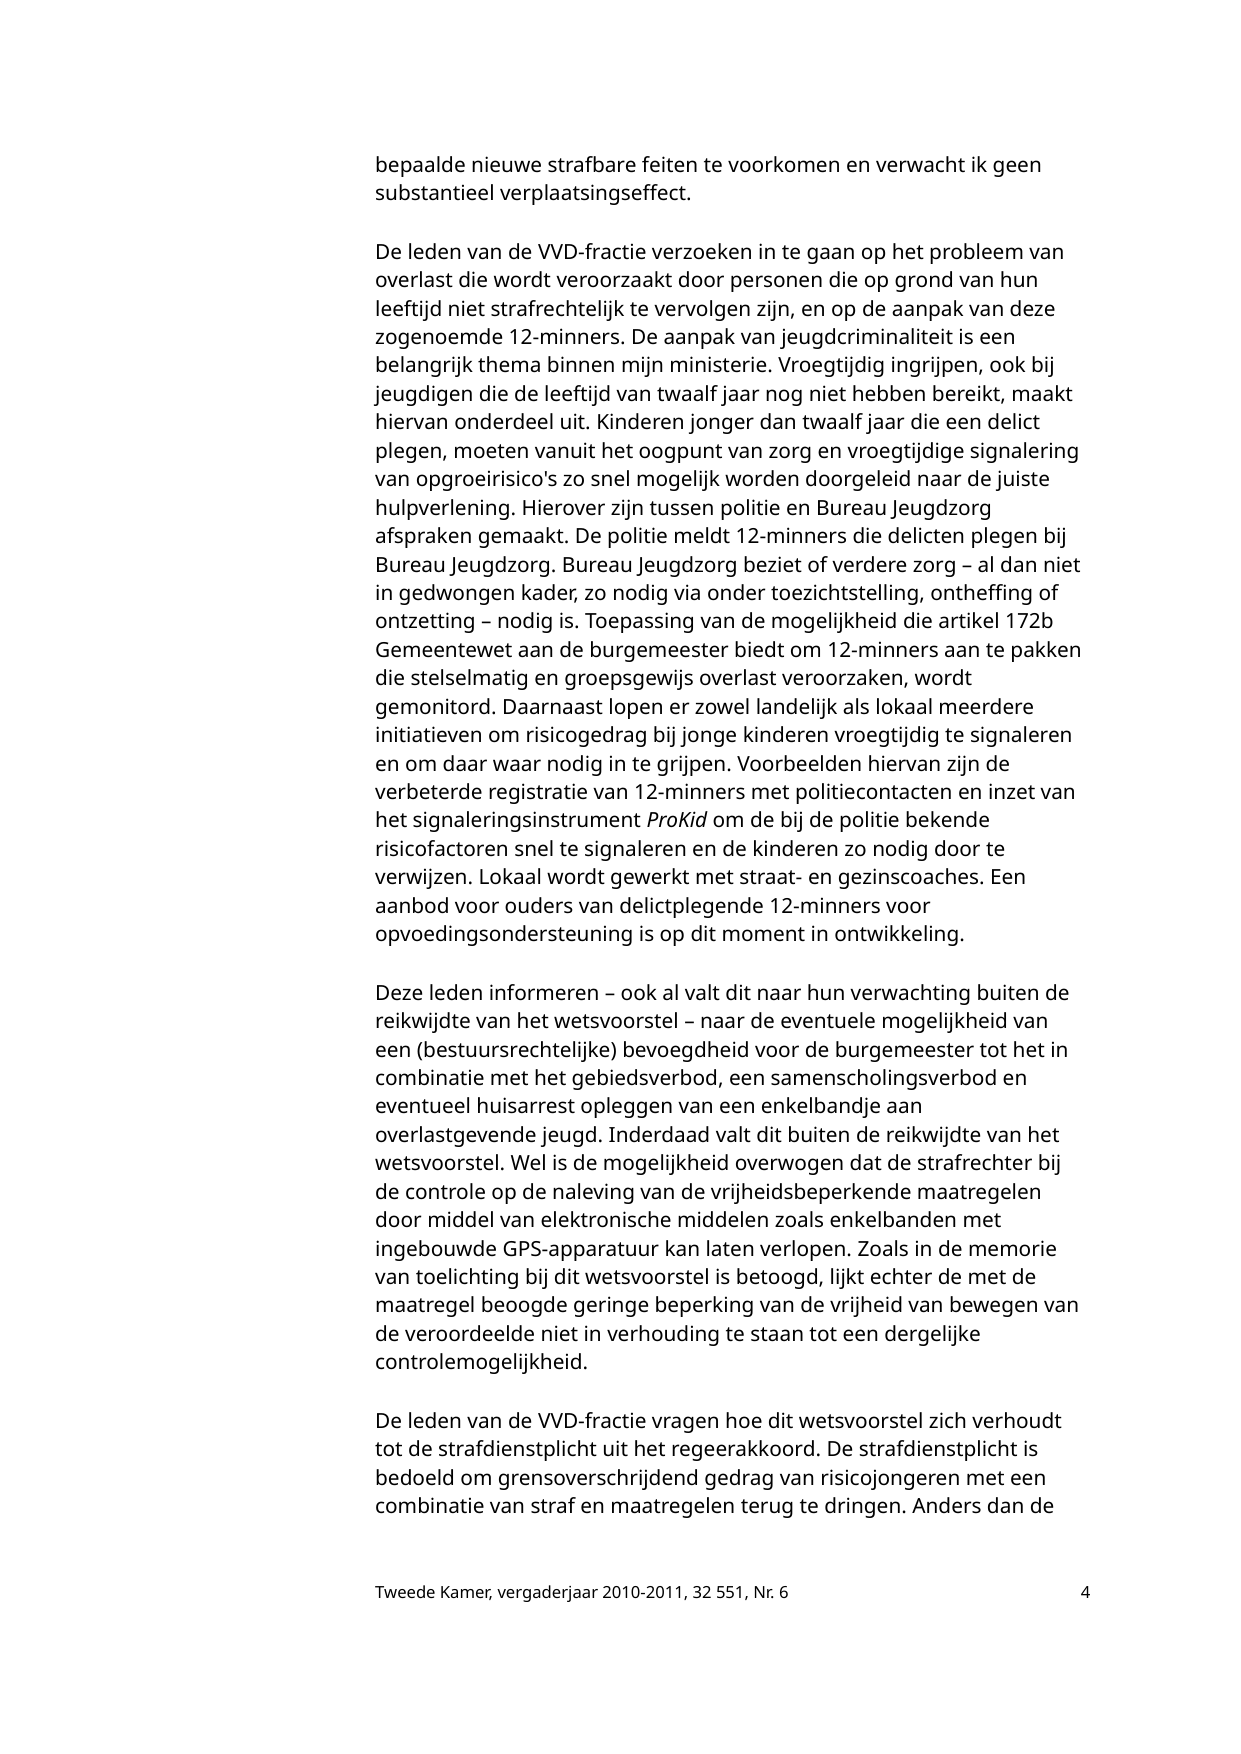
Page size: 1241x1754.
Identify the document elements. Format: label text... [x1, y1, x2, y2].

text bepaalde nieuwe strafbare feiten te voorkomen en verwacht ik geen substantieel verplaatsingseffect. [375, 150, 1090, 207]
text Deze leden informeren – ook al valt dit naar hun verwachting buiten de reikwijdte van het wetsvoorstel – naar de eventuele mogelijkheid van een (bestuursrechtelijke) bevoegdheid voor de burgemeester tot het in combinatie met het gebiedsverbod, een samenscholingsverbod en eventueel huisarrest opleggen van een enkelbandje aan overlastgevende jeugd. Inderdaad valt dit buiten de reikwijdte van het wetsvoorstel. Wel is de mogelijkheid overwogen dat de strafrechter bij de controle op de naleving van de vrijheidsbeperkende maatregelen door middel van elektronische middelen zoals enkelbanden met ingebouwde GPS-apparatuur kan laten verlopen. Zoals in de memorie van toelichting bij dit wetsvoorstel is betoogd, lijkt echter de met de maatregel beoogde geringe beperking van de vrijheid van bewegen van de veroordeelde niet in verhouding te staan tot een dergelijke controlemogelijkheid. [375, 978, 1090, 1376]
text De leden van de VVD-fractie vragen hoe dit wetsvoorstel zich verhoudt tot de strafdienstplicht uit het regeerakkoord. De strafdienstplicht is bedoeld om grensoverschrijdend gedrag van risicojongeren met een combinatie van straf en maatregelen terug te dringen. Anders dan de [375, 1406, 1090, 1520]
text De leden van de VVD-fractie verzoeken in te gaan op het probleem van overlast die wordt veroorzaakt door personen die op grond van hun leeftijd niet strafrechtelijk te vervolgen zijn, en op de aanpak van deze zogenoemde 12-minners. De aanpak van jeugdcriminaliteit is een belangrijk thema binnen mijn ministerie. Vroegtijdig ingrijpen, ook bij jeugdigen die de leeftijd van twaalf jaar nog niet hebben bereikt, maakt hiervan onderdeel uit. Kinderen jonger dan twaalf jaar die een delict plegen, moeten vanuit het oogpunt van zorg en vroegtijdige signalering van opgroeirisico's zo snel mogelijk worden doorgeleid naar de juiste hulpverlening. Hierover zijn tussen politie en Bureau Jeugdzorg afspraken gemaakt. De politie meldt 12-minners die delicten plegen bij Bureau Jeugdzorg. Bureau Jeugdzorg beziet of verdere zorg – al dan niet in gedwongen kader, zo nodig via onder toezichtstelling, ontheffing of ontzetting – nodig is. Toepassing van de mogelijkheid die artikel 172b Gemeentewet aan de burgemeester biedt om 12-minners aan te pakken die stelselmatig en groepsgewijs overlast veroorzaken, wordt gemonitord. Daarnaast lopen er zowel landelijk als lokaal meerdere initiatieven om risicogedrag bij jonge kinderen vroegtijdig te signaleren en om daar waar nodig in te grijpen. Voorbeelden hiervan zijn de verbeterde registratie van 12-minners met politiecontacten en inzet van het signaleringsinstrument ProKid om de bij de politie bekende risicofactoren snel te signaleren en de kinderen zo nodig door te verwijzen. Lokaal wordt gewerkt met straat- en gezinscoaches. Een aanbod voor ouders van delictplegende 12-minners voor opvoedingsondersteuning is op dit moment in ontwikkeling. [375, 237, 1090, 948]
